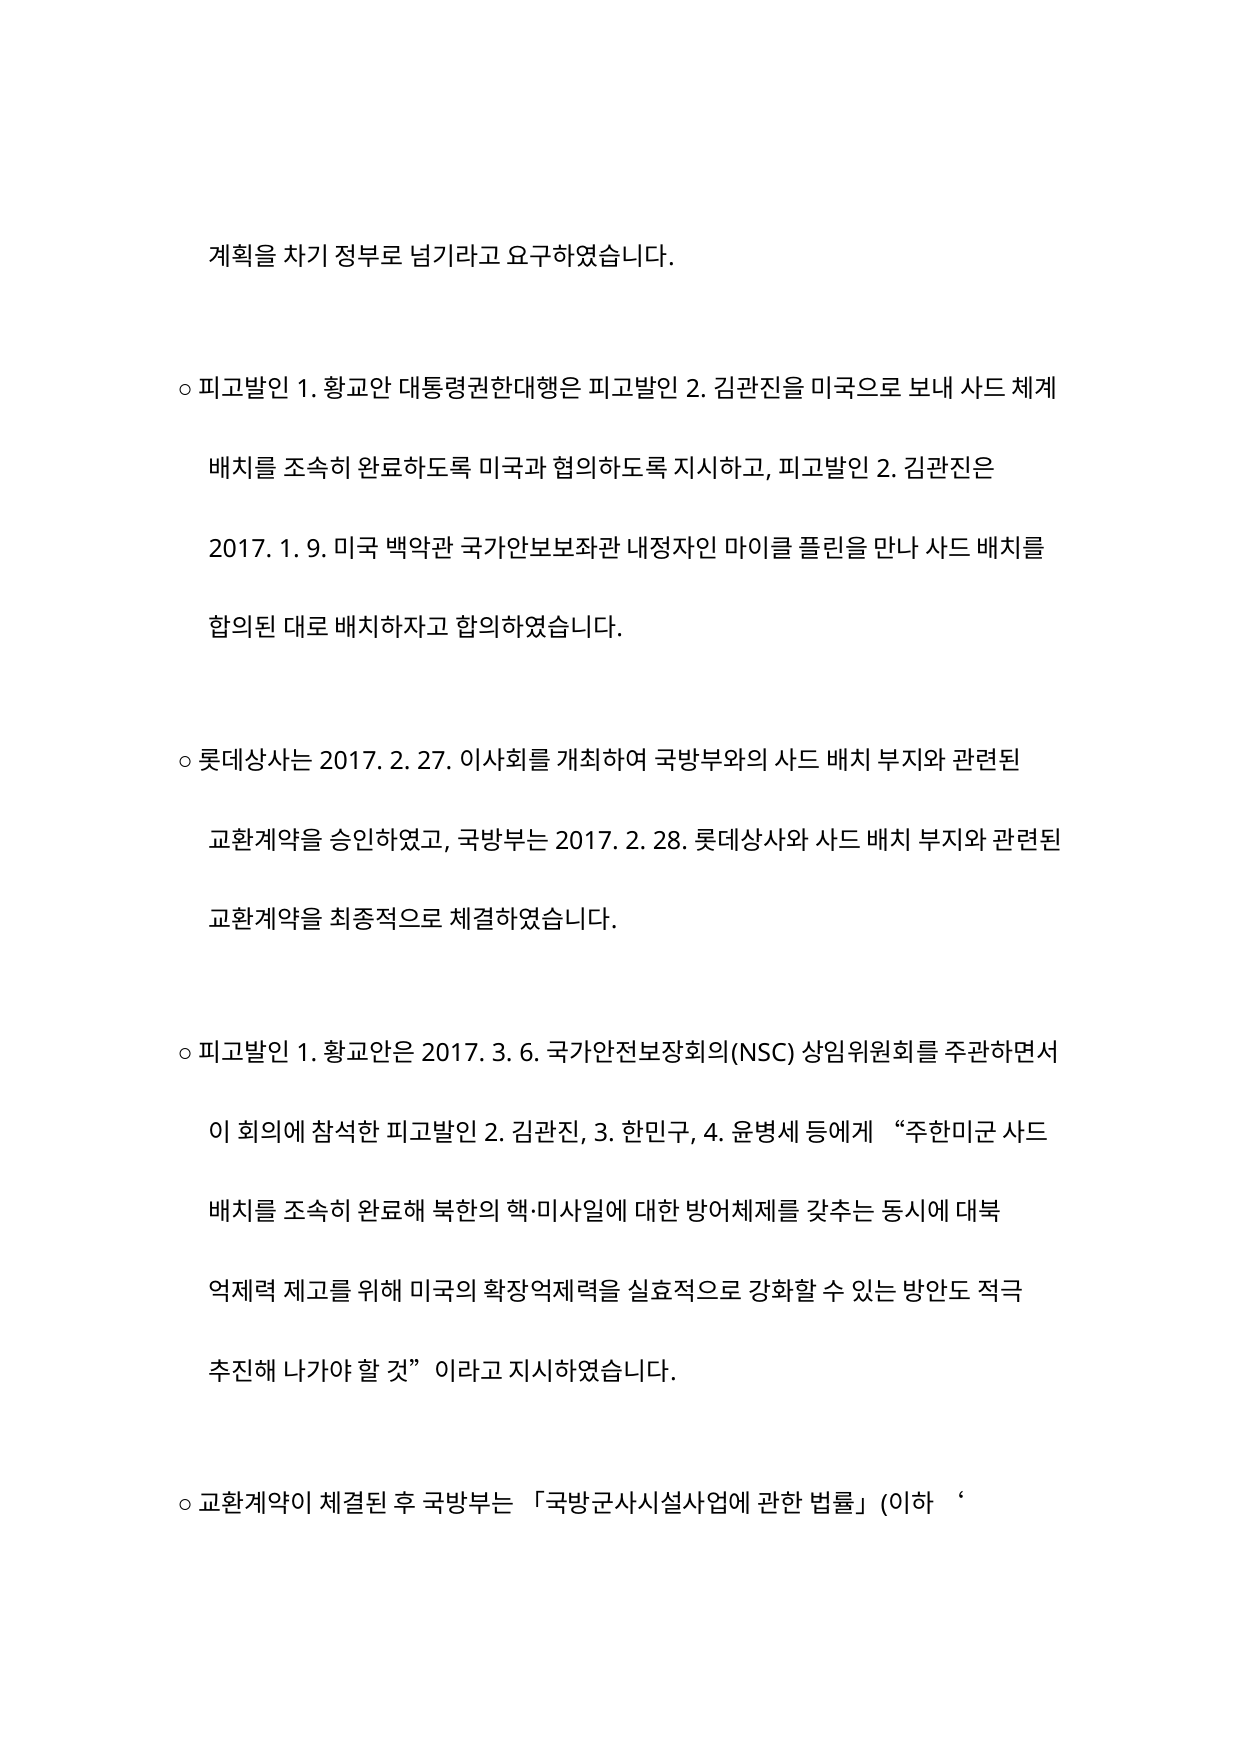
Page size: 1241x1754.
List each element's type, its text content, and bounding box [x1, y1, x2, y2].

text ○ 롯데상사는 2017. 2. 27. 이사회를 개최하여 국방부와의 사드 배치 부지와 관련된 교환계약을 승인하였고, 국방부는 2017. 2. 28. 롯데상사와 사드 배치 부지와 관련된 교환계약을 최종적으로 체결하였습니다. [177, 741, 1063, 936]
text ○ 피고발인 1. 황교안은 2017. 3. 6. 국가안전보장회의(NSC) 상임위원회를 주관하면서 이 회의에 참석한 피고발인 2. 김관진, 3. 한민구, 4. 윤병세 등에게 “주한미군 사드 배치를 조속히 완료해 북한의 핵·미사일에 대한 방어체제를 갖추는 동시에 대북 억제력 제고를 위해 미국의 확장억제력을 실효적으로 강화할 수 있는 방안도 적극 추진해 나가야 할 것”이라고 지시하였습니다. [177, 1032, 1063, 1387]
text 계획을 차기 정부로 넘기라고 요구하였습니다. [177, 236, 1063, 272]
text ○ 피고발인 1. 황교안 대통령권한대행은 피고발인 2. 김관진을 미국으로 보내 사드 체계 배치를 조속히 완료하도록 미국과 협의하도록 지시하고, 피고발인 2. 김관진은 2017. 1. 9. 미국 백악관 국가안보보좌관 내정자인 마이클 플린을 만나 사드 배치를 합의된 대로 배치하자고 합의하였습니다. [177, 369, 1063, 644]
text ○ 교환계약이 체결된 후 국방부는 「국방군사시설사업에 관한 법률」(이하 ‘ [177, 1484, 1063, 1520]
